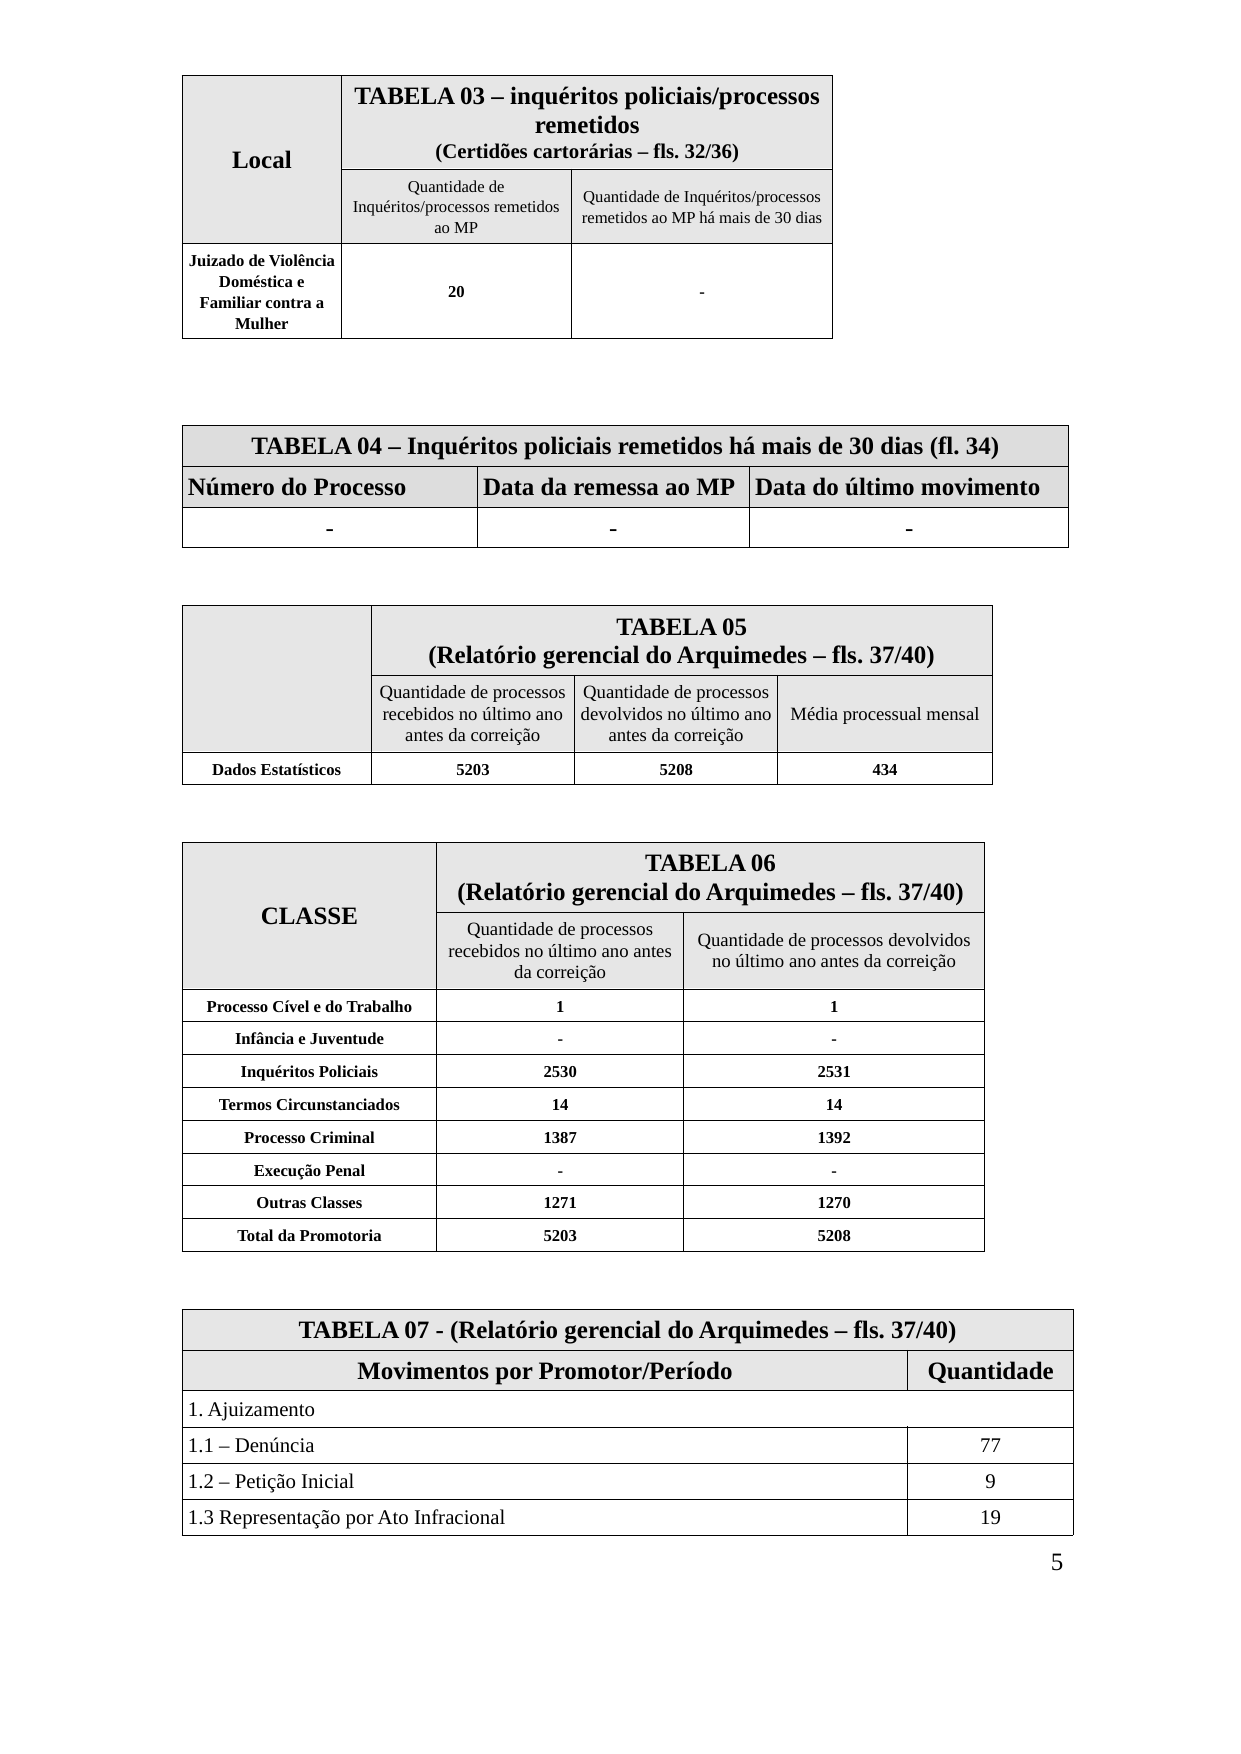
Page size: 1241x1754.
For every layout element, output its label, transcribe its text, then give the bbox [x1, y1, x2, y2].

table_cell - [183, 508, 477, 547]
table_cell Data do último movimento [750, 467, 1068, 507]
table_cell Inquéritos Policiais [183, 1055, 436, 1087]
table_cell Processo Criminal [183, 1121, 436, 1152]
table_cell 1392 [684, 1121, 984, 1152]
table_cell Média processual mensal [778, 676, 992, 751]
table_cell 5203 [372, 753, 574, 784]
table_cell Infância e Juventude [183, 1022, 436, 1054]
table_cell Quantidade de processos recebidos no último ano antes da correição [372, 676, 574, 751]
table_header TABELA 04 – Inquéritos policiais remetidos há mais de 30 dias (fl. 34) [183, 426, 1068, 466]
table_cell - [572, 244, 832, 338]
table_header TABELA 07 - (Relatório gerencial do Arquimedes – fls. 37/40) [183, 1310, 1073, 1350]
table_header TABELA 05 (Relatório gerencial do Arquimedes – fls. 37/40) [372, 606, 992, 675]
table_cell Quantidade de Inquéritos/processos remetidos ao MP há mais de 30 dias [572, 170, 832, 243]
table_cell 1.1 – Denúncia [183, 1428, 907, 1462]
table_cell - [437, 1022, 683, 1054]
table_cell - [684, 1022, 984, 1054]
table_cell 2530 [437, 1055, 683, 1087]
table_cell - [437, 1154, 683, 1185]
table_cell Outras Classes [183, 1186, 436, 1218]
table_cell Termos Circunstanciados [183, 1088, 436, 1120]
table_cell 1 [437, 990, 683, 1021]
table_cell - [478, 508, 749, 547]
table_cell 1 [684, 990, 984, 1021]
table_cell Processo Cível e do Trabalho [183, 990, 436, 1021]
table_cell Dados Estatísticos [183, 753, 371, 784]
table_cell Total da Promotoria [183, 1219, 436, 1251]
table_header TABELA 03 – inquéritos policiais/processos remetidos (Certidões cartorárias – fls. 32/36) [342, 76, 832, 168]
table_cell 14 [684, 1088, 984, 1120]
table_header CLASSE [183, 843, 436, 988]
table_cell Quantidade [908, 1351, 1073, 1390]
table_cell - [684, 1154, 984, 1185]
table_cell 19 [908, 1500, 1073, 1534]
table_cell Quantidade de processos devolvidos no último ano antes da correição [684, 913, 984, 988]
table_cell 77 [908, 1428, 1073, 1462]
table_cell 1.2 – Petição Inicial [183, 1464, 907, 1498]
table_cell Quantidade de Inquéritos/processos remetidos ao MP [342, 170, 571, 243]
table_cell 14 [437, 1088, 683, 1120]
table_cell 5208 [575, 753, 777, 784]
table_cell Quantidade de processos recebidos no último ano antes da correição [437, 913, 683, 988]
table_cell Número do Processo [183, 467, 477, 507]
table_cell 5203 [437, 1219, 683, 1251]
table_header Local [183, 76, 341, 243]
table_cell 9 [908, 1464, 1073, 1498]
table_cell Data da remessa ao MP [478, 467, 749, 507]
table_header TABELA 06 (Relatório gerencial do Arquimedes – fls. 37/40) [437, 843, 984, 912]
table_cell Movimentos por Promotor/Período [183, 1351, 907, 1390]
table_cell 1. Ajuizamento [183, 1391, 1073, 1426]
table_header [183, 606, 371, 751]
table_cell 20 [342, 244, 571, 338]
table_cell 434 [778, 753, 992, 784]
table_cell 1387 [437, 1121, 683, 1152]
table_cell 1.3 Representação por Ato Infracional [183, 1500, 907, 1534]
table_cell 1271 [437, 1186, 683, 1218]
table_cell 1270 [684, 1186, 984, 1218]
table_cell Juizado de Violência Doméstica e Familiar contra a Mulher [183, 244, 341, 338]
table_cell - [750, 508, 1068, 547]
table_cell Execução Penal [183, 1154, 436, 1185]
table_cell 2531 [684, 1055, 984, 1087]
table_cell 5208 [684, 1219, 984, 1251]
table_cell Quantidade de processos devolvidos no último ano antes da correição [575, 676, 777, 751]
